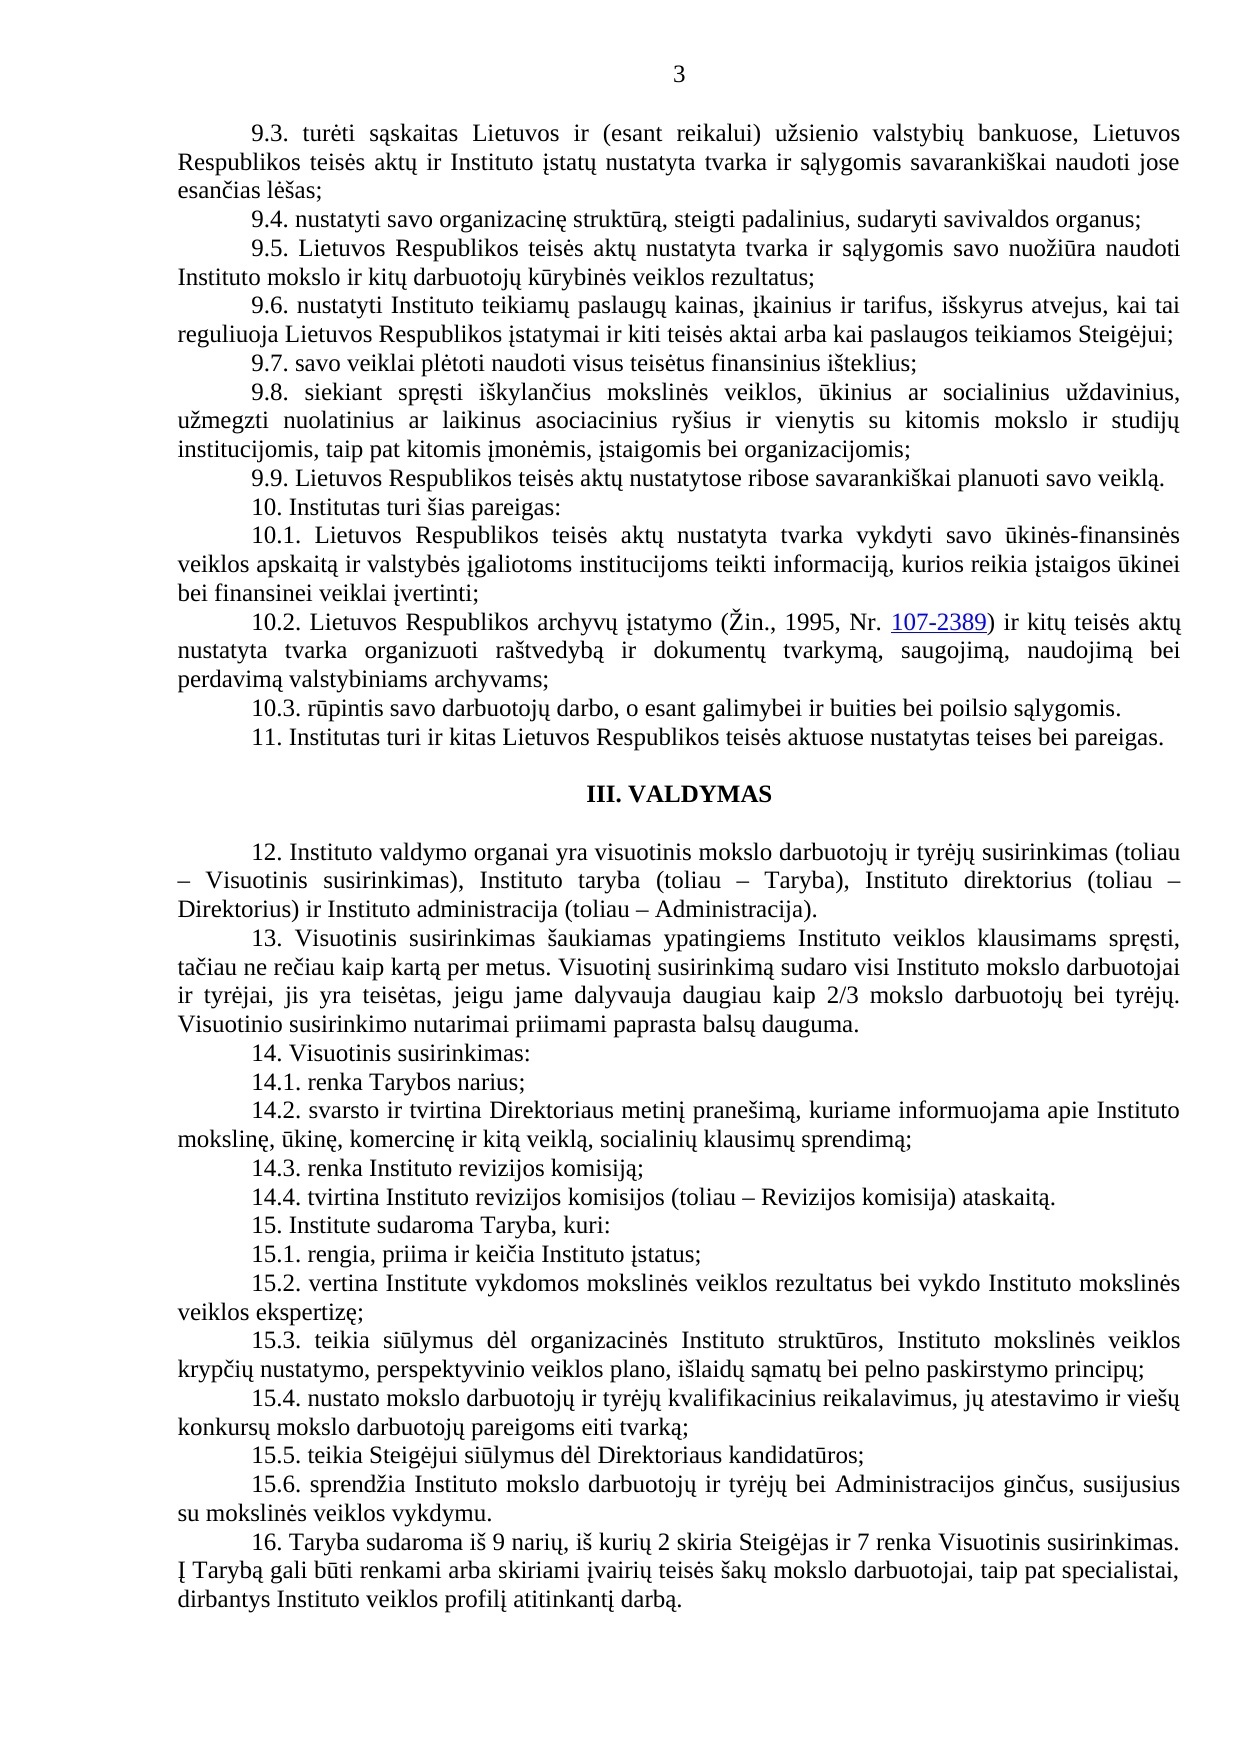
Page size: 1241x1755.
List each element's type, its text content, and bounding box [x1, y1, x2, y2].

text 15.6. sprendžia Instituto mokslo darbuotojų ir tyrėjų bei Administracijos ginčus, susijusius su mokslinės veiklos vykdymu. [177, 1469, 1181, 1527]
text 15. Institute sudaroma Taryba, kuri: [177, 1211, 1181, 1239]
text 9.4. nustatyti savo organizacinę struktūrą, steigti padalinius, sudaryti savivaldos organus; [177, 204, 1181, 233]
text 14.2. svarsto ir tvirtina Direktoriaus metinį pranešimą, kuriame informuojama apie Instituto mokslinę, ūkinę, komercinę ir kitą veiklą, socialinių klausimų sprendimą; [177, 1096, 1181, 1153]
text 14.1. renka Tarybos narius; [177, 1067, 1181, 1096]
text 9.8. siekiant spręsti iškylančius mokslinės veiklos, ūkinius ar socialinius uždavinius, užmegzti nuolatinius ar laikinus asociacinius ryšius ir vienytis su kitomis mokslo ir studijų institucijomis, taip pat kitomis įmonėmis, įstaigomis bei organizacijomis; [177, 377, 1181, 463]
text 12. Instituto valdymo organai yra visuotinis mokslo darbuotojų ir tyrėjų susirinkimas (toliau – Visuotinis susirinkimas), Instituto taryba (toliau – Taryba), Instituto direktorius (toliau – Direktorius) ir Instituto administracija (toliau – Administracija). [177, 837, 1181, 923]
text 11. Institutas turi ir kitas Lietuvos Respublikos teisės aktuose nustatytas teises bei pareigas. [177, 722, 1181, 751]
text 15.2. vertina Institute vykdomos mokslinės veiklos rezultatus bei vykdo Instituto mokslinės veiklos ekspertizę; [177, 1268, 1181, 1326]
text 14.4. tvirtina Instituto revizijos komisijos (toliau – Revizijos komisija) ataskaitą. [177, 1182, 1181, 1211]
text 9.5. Lietuvos Respublikos teisės aktų nustatyta tvarka ir sąlygomis savo nuožiūra naudoti Instituto mokslo ir kitų darbuotojų kūrybinės veiklos rezultatus; [177, 233, 1181, 291]
text 14. Visuotinis susirinkimas: [177, 1038, 1181, 1067]
text 10. Institutas turi šias pareigas: [177, 492, 1181, 521]
text 15.3. teikia siūlymus dėl organizacinės Instituto struktūros, Instituto mokslinės veiklos krypčių nustatymo, perspektyvinio veiklos plano, išlaidų sąmatų bei pelno paskirstymo principų; [177, 1326, 1181, 1383]
text 9.3. turėti sąskaitas Lietuvos ir (esant reikalui) užsienio valstybių bankuose, Lietuvos Respublikos teisės aktų ir Instituto įstatų nustatyta tvarka ir sąlygomis savarankiškai naudoti jose esančias lėšas; [177, 118, 1181, 204]
text 14.3. renka Instituto revizijos komisiją; [177, 1153, 1181, 1182]
text 15.1. rengia, priima ir keičia Instituto įstatus; [177, 1239, 1181, 1268]
text 9.6. nustatyti Instituto teikiamų paslaugų kainas, įkainius ir tarifus, išskyrus atvejus, kai tai reguliuoja Lietuvos Respublikos įstatymai ir kiti teisės aktai arba kai paslaugos teikiamos Steigėjui; [177, 291, 1181, 348]
text 10.3. rūpintis savo darbuotojų darbo, o esant galimybei ir buities bei poilsio sąlygomis. [177, 693, 1181, 722]
text 9.9. Lietuvos Respublikos teisės aktų nustatytose ribose savarankiškai planuoti savo veiklą. [177, 463, 1181, 492]
text 16. Taryba sudaroma iš 9 narių, iš kurių 2 skiria Steigėjas ir 7 renka Visuotinis susirinkimas. Į Tarybą gali būti renkami arba skiriami įvairių teisės šakų mokslo darbuotojai, taip pat specialistai, dirbantys Instituto veiklos profilį atitinkantį darbą. [177, 1527, 1181, 1613]
text 15.4. nustato mokslo darbuotojų ir tyrėjų kvalifikacinius reikalavimus, jų atestavimo ir viešų konkursų mokslo darbuotojų pareigoms eiti tvarką; [177, 1383, 1181, 1441]
text 9.7. savo veiklai plėtoti naudoti visus teisėtus finansinius išteklius; [177, 348, 1181, 377]
text 15.5. teikia Steigėjui siūlymus dėl Direktoriaus kandidatūros; [177, 1441, 1181, 1469]
text 13. Visuotinis susirinkimas šaukiamas ypatingiems Instituto veiklos klausimams spręsti, tačiau ne rečiau kaip kartą per metus. Visuotinį susirinkimą sudaro visi Instituto mokslo darbuotojai ir tyrėjai, jis yra teisėtas, jeigu jame dalyvauja daugiau kaip 2/3 mokslo darbuotojų bei tyrėjų. Visuotinio susirinkimo nutarimai priimami paprasta balsų dauguma. [177, 923, 1181, 1038]
text 10.2. Lietuvos Respublikos archyvų įstatymo (Žin., 1995, Nr. 107-2389) ir kitų teisės aktų nustatyta tvarka organizuoti raštvedybą ir dokumentų tvarkymą, saugojimą, naudojimą bei perdavimą valstybiniams archyvams; [177, 607, 1181, 693]
text 10.1. Lietuvos Respublikos teisės aktų nustatyta tvarka vykdyti savo ūkinės-finansinės veiklos apskaitą ir valstybės įgaliotoms institucijoms teikti informaciją, kurios reikia įstaigos ūkinei bei finansinei veiklai įvertinti; [177, 521, 1181, 607]
text iii. valdymas [177, 779, 1181, 808]
